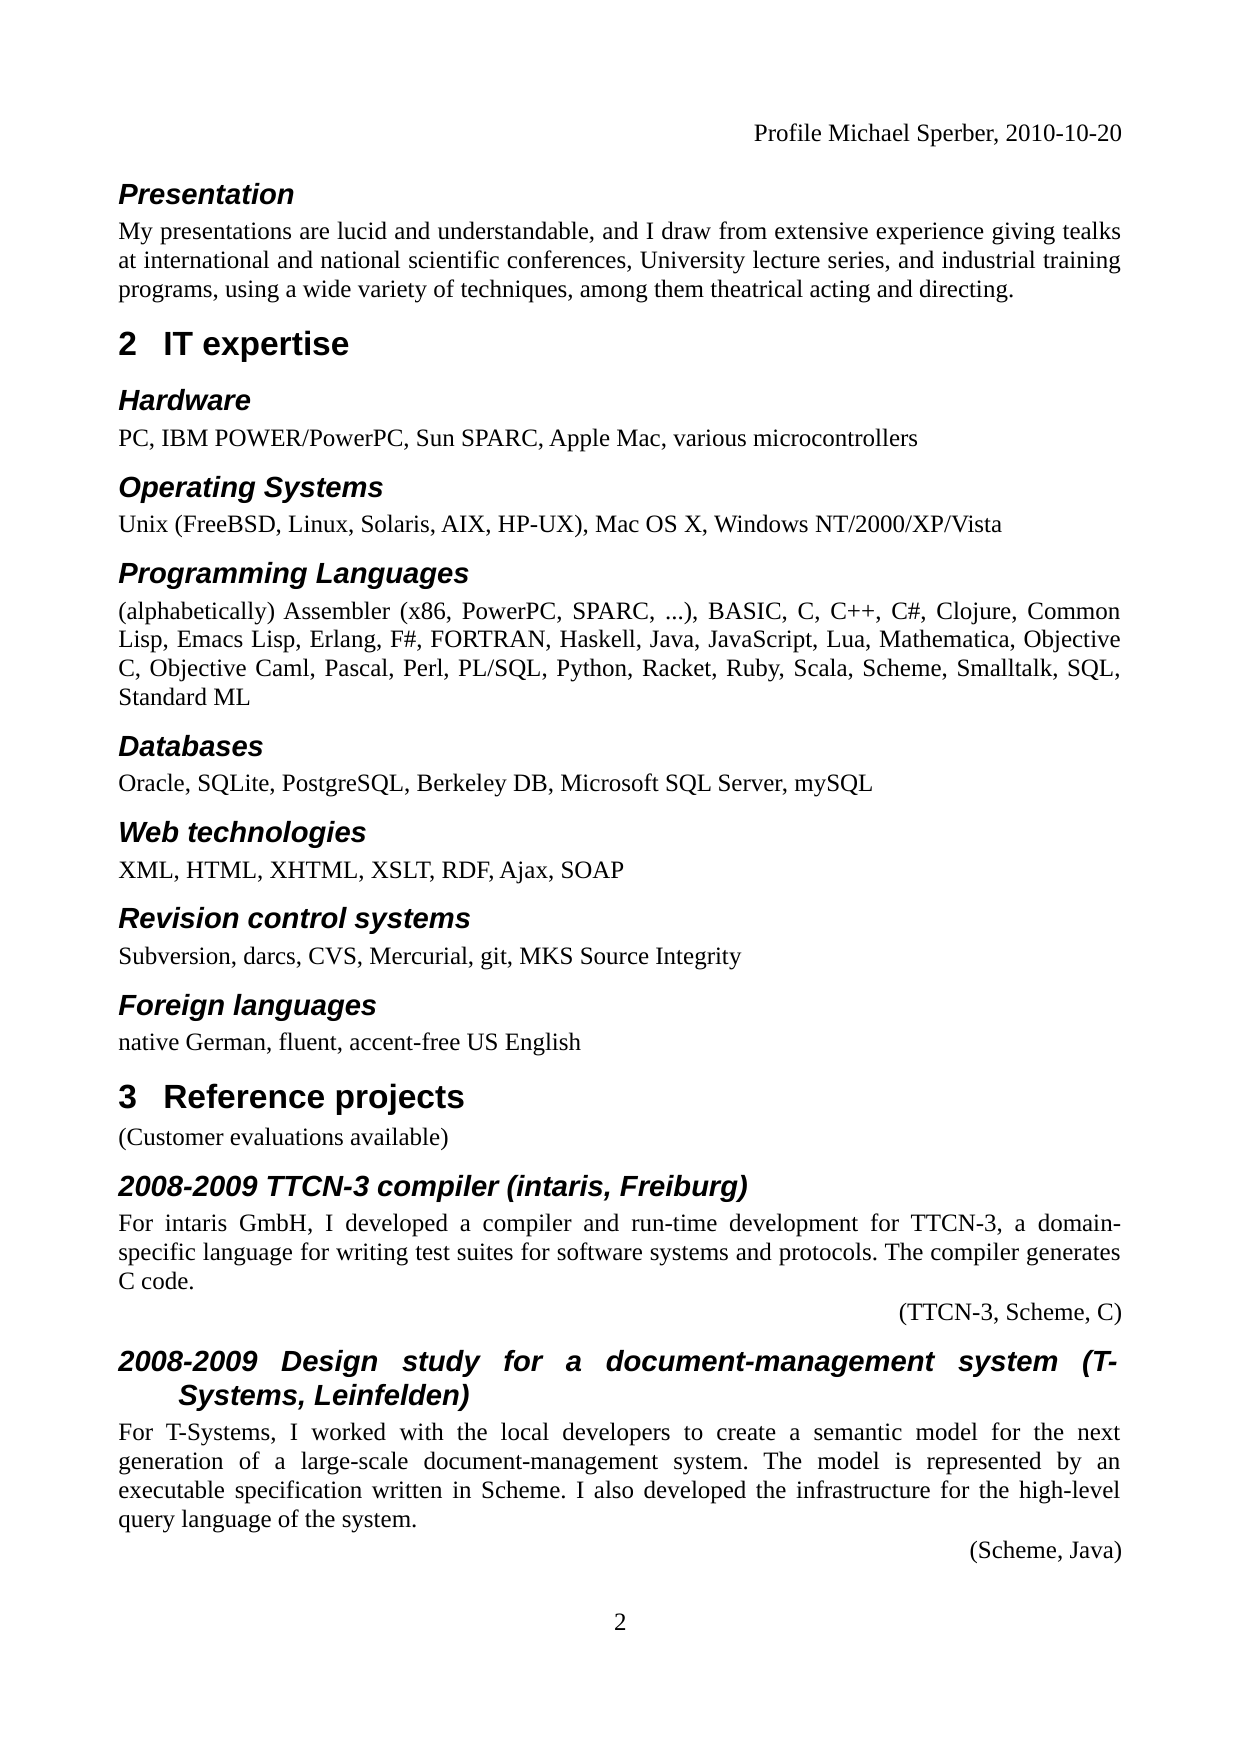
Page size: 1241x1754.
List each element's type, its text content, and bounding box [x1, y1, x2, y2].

text (alphabetically) Assembler (x86, PowerPC, SPARC, ...), BASIC, C, C++, C#, Clojure, Common Lisp, Emacs Lisp, Erlang, F#, FORTRAN, Haskell, Java, JavaScript, Lua, Mathematica, Objective C, Objective Caml, Pascal, Perl, PL/SQL, Python, Racket, Ruby, Scala, Scheme, Smalltalk, SQL, Standard ML [118, 596, 1122, 711]
subtitle Databases [118, 729, 1122, 762]
text Oracle, SQLite, PostgreSQL, Berkeley DB, Microsoft SQL Server, mySQL [118, 768, 1122, 797]
text XML, HTML, XHTML, XSLT, RDF, Ajax, SOAP [118, 855, 1122, 883]
text Subversion, darcs, CVS, Mercurial, git, MKS Source Integrity [118, 941, 1122, 970]
subtitle 2008-2009 Design study for a document-management system (T-Systems, Leinfelden) [118, 1344, 1122, 1411]
subtitle Hardware [118, 383, 1122, 417]
subtitle Revision control systems [118, 901, 1122, 935]
text (Scheme, Java) [118, 1535, 1122, 1564]
text For intaris GmbH, I developed a compiler and run-time development for TTCN-3, a domain-specific language for writing test suites for software systems and protocols. The compiler generates C code. [118, 1208, 1122, 1294]
subtitle IT expertise [118, 324, 1122, 362]
subtitle Programming Languages [118, 556, 1122, 590]
text (TTCN-3, Scheme, C) [118, 1297, 1122, 1326]
text native German, fluent, accent-free US English [118, 1027, 1122, 1056]
text My presentations are lucid and understandable, and I draw from extensive experience giving tealks at international and national scientific conferences, University lecture series, and industrial training programs, using a wide variety of techniques, among them theatrical acting and directing. [118, 216, 1122, 303]
text For T-Systems, I worked with the local developers to create a semantic model for the next generation of a large-scale document-management system. The model is represented by an executable specification written in Scheme. I also developed the infrastructure for the high-level query language of the system. [118, 1417, 1122, 1532]
subtitle Operating Systems [118, 470, 1122, 503]
subtitle 2008-2009 TTCN-3 compiler (intaris, Freiburg) [118, 1169, 1122, 1202]
subtitle Reference projects [118, 1077, 1122, 1116]
subtitle Foreign languages [118, 988, 1122, 1021]
subtitle Web technologies [118, 815, 1122, 849]
text PC, IBM POWER/PowerPC, Sun SPARC, Apple Mac, various microcontrollers [118, 423, 1122, 452]
text Unix (FreeBSD, Linux, Solaris, AIX, HP-UX), Mac OS X, Windows NT/2000/XP/Vista [118, 509, 1122, 538]
subtitle Presentation [118, 177, 1122, 210]
text (Customer evaluations available) [118, 1122, 1122, 1151]
